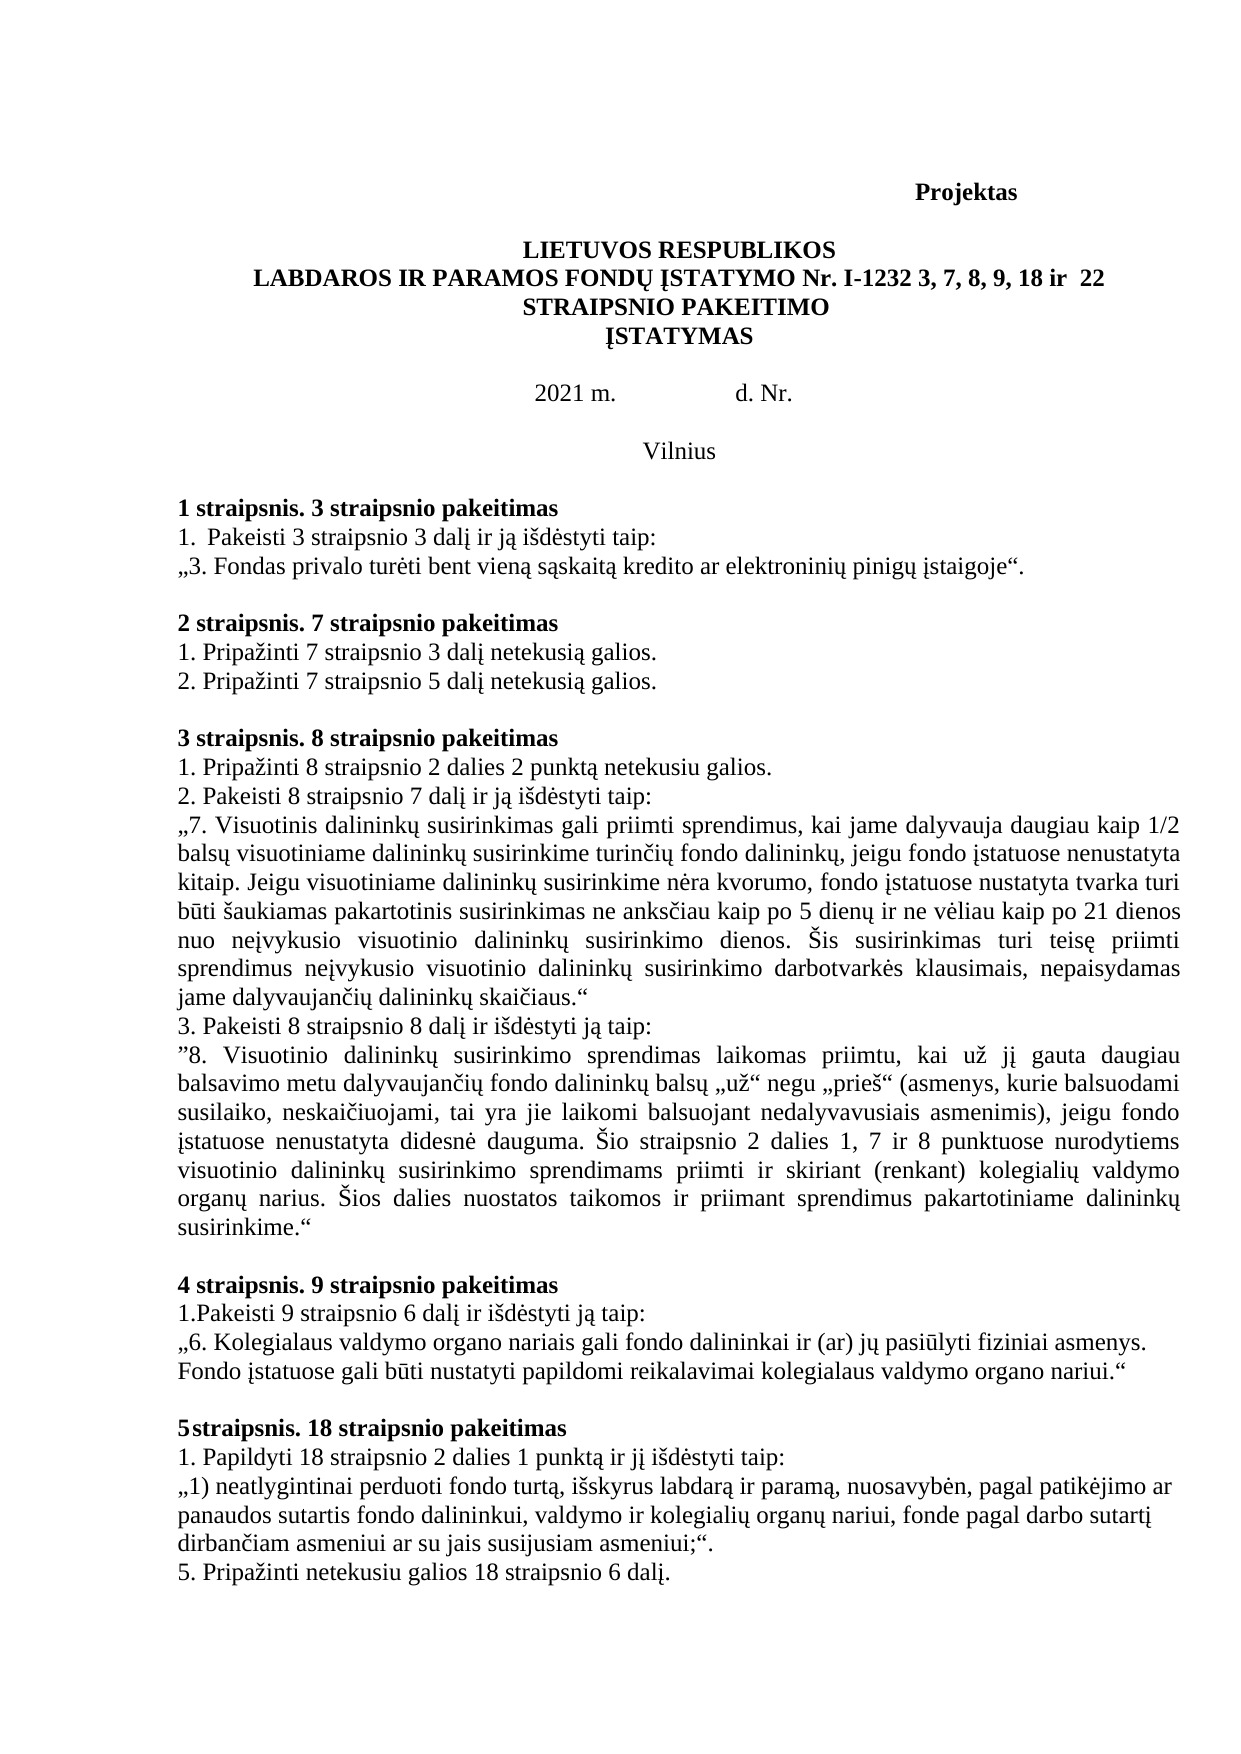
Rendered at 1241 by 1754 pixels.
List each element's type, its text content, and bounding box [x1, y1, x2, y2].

text LIETUVOS RESPUBLIKOS [177, 235, 1181, 263]
text 1. Pripažinti 8 straipsnio 2 dalies 2 punktą netekusiu galios. [177, 752, 1181, 781]
text „6. Kolegialaus valdymo organo nariais gali fondo dalininkai ir (ar) jų pasiūlyti fiziniai asmenys. Fondo įstatuose gali būti nustatyti papildomi reikalavimai kolegialaus valdymo organo nariui.“ [177, 1327, 1181, 1385]
text 2 straipsnis. 7 straipsnio pakeitimas [177, 608, 1181, 637]
text ”8. Visuotinio dalininkų susirinkimo sprendimas laikomas priimtu, kai už jį gauta daugiau balsavimo metu dalyvaujančių fondo dalininkų balsų „už“ negu „prieš“ (asmenys, kurie balsuodami susilaiko, neskaičiuojami, tai yra jie laikomi balsuojant nedalyvavusiais asmenimis), jeigu fondo įstatuose nenustatyta didesnė dauguma. Šio straipsnio 2 dalies 1, 7 ir 8 punktuose nurodytiems visuotinio dalininkų susirinkimo sprendimams priimti ir skiriant (renkant) kolegialių valdymo organų narius. Šios dalies nuostatos taikomos ir priimant sprendimus pakartotiniame dalininkų susirinkime.“ [177, 1040, 1181, 1241]
text „3. Fondas privalo turėti bent vieną sąskaitą kredito ar elektroninių pinigų įstaigoje“. [177, 551, 1181, 580]
text 2021 m. d. Nr. [177, 378, 1181, 407]
text 3. Pakeisti 8 straipsnio 8 dalį ir išdėstyti ją taip: [177, 1011, 1181, 1040]
text 1. Pripažinti 7 straipsnio 3 dalį netekusią galios. [177, 637, 1181, 666]
text 1. Pakeisti 3 straipsnio 3 dalį ir ją išdėstyti taip: [177, 522, 1181, 551]
text 1 straipsnis. 3 straipsnio pakeitimas [177, 493, 1181, 522]
text 4 straipsnis. 9 straipsnio pakeitimas [177, 1270, 1181, 1298]
text 5 straipsnis. 18 straipsnio pakeitimas [177, 1413, 1181, 1442]
text Vilnius [177, 436, 1181, 465]
text ĮSTATYMAS [177, 321, 1181, 350]
text 2. Pakeisti 8 straipsnio 7 dalį ir ją išdėstyti taip: [177, 781, 1181, 810]
text 1. Papildyti 18 straipsnio 2 dalies 1 punktą ir jį išdėstyti taip: [177, 1442, 1181, 1471]
text LABDAROS IR PARAMOS FONDŲ ĮSTATYMO Nr. I-1232 3, 7, 8, 9, 18 ir 22 STRAIPSNIO PAKEITIMO [177, 263, 1181, 321]
text 5. Pripažinti netekusiu galios 18 straipsnio 6 dalį. [177, 1557, 1181, 1586]
text 2. Pripažinti 7 straipsnio 5 dalį netekusią galios. [177, 666, 1181, 695]
text 3 straipsnis. 8 straipsnio pakeitimas [177, 723, 1181, 752]
text „7. Visuotinis dalininkų susirinkimas gali priimti sprendimus, kai jame dalyvauja daugiau kaip 1/2 balsų visuotiniame dalininkų susirinkime turinčių fondo dalininkų, jeigu fondo įstatuose nenustatyta kitaip. Jeigu visuotiniame dalininkų susirinkime nėra kvorumo, fondo įstatuose nustatyta tvarka turi būti šaukiamas pakartotinis susirinkimas ne anksčiau kaip po 5 dienų ir ne vėliau kaip po 21 dienos nuo neįvykusio visuotinio dalininkų susirinkimo dienos. Šis susirinkimas turi teisę priimti sprendimus neįvykusio visuotinio dalininkų susirinkimo darbotvarkės klausimais, nepaisydamas jame dalyvaujančių dalininkų skaičiaus.“ [177, 810, 1181, 1011]
text Projektas [915, 177, 1181, 206]
text „1) neatlygintinai perduoti fondo turtą, išskyrus labdarą ir paramą, nuosavybėn, pagal patikėjimo ar panaudos sutartis fondo dalininkui, valdymo ir kolegialių organų nariui, fonde pagal darbo sutartį dirbančiam asmeniui ar su jais susijusiam asmeniui;“. [177, 1471, 1181, 1557]
text 1.Pakeisti 9 straipsnio 6 dalį ir išdėstyti ją taip: [177, 1298, 1181, 1327]
